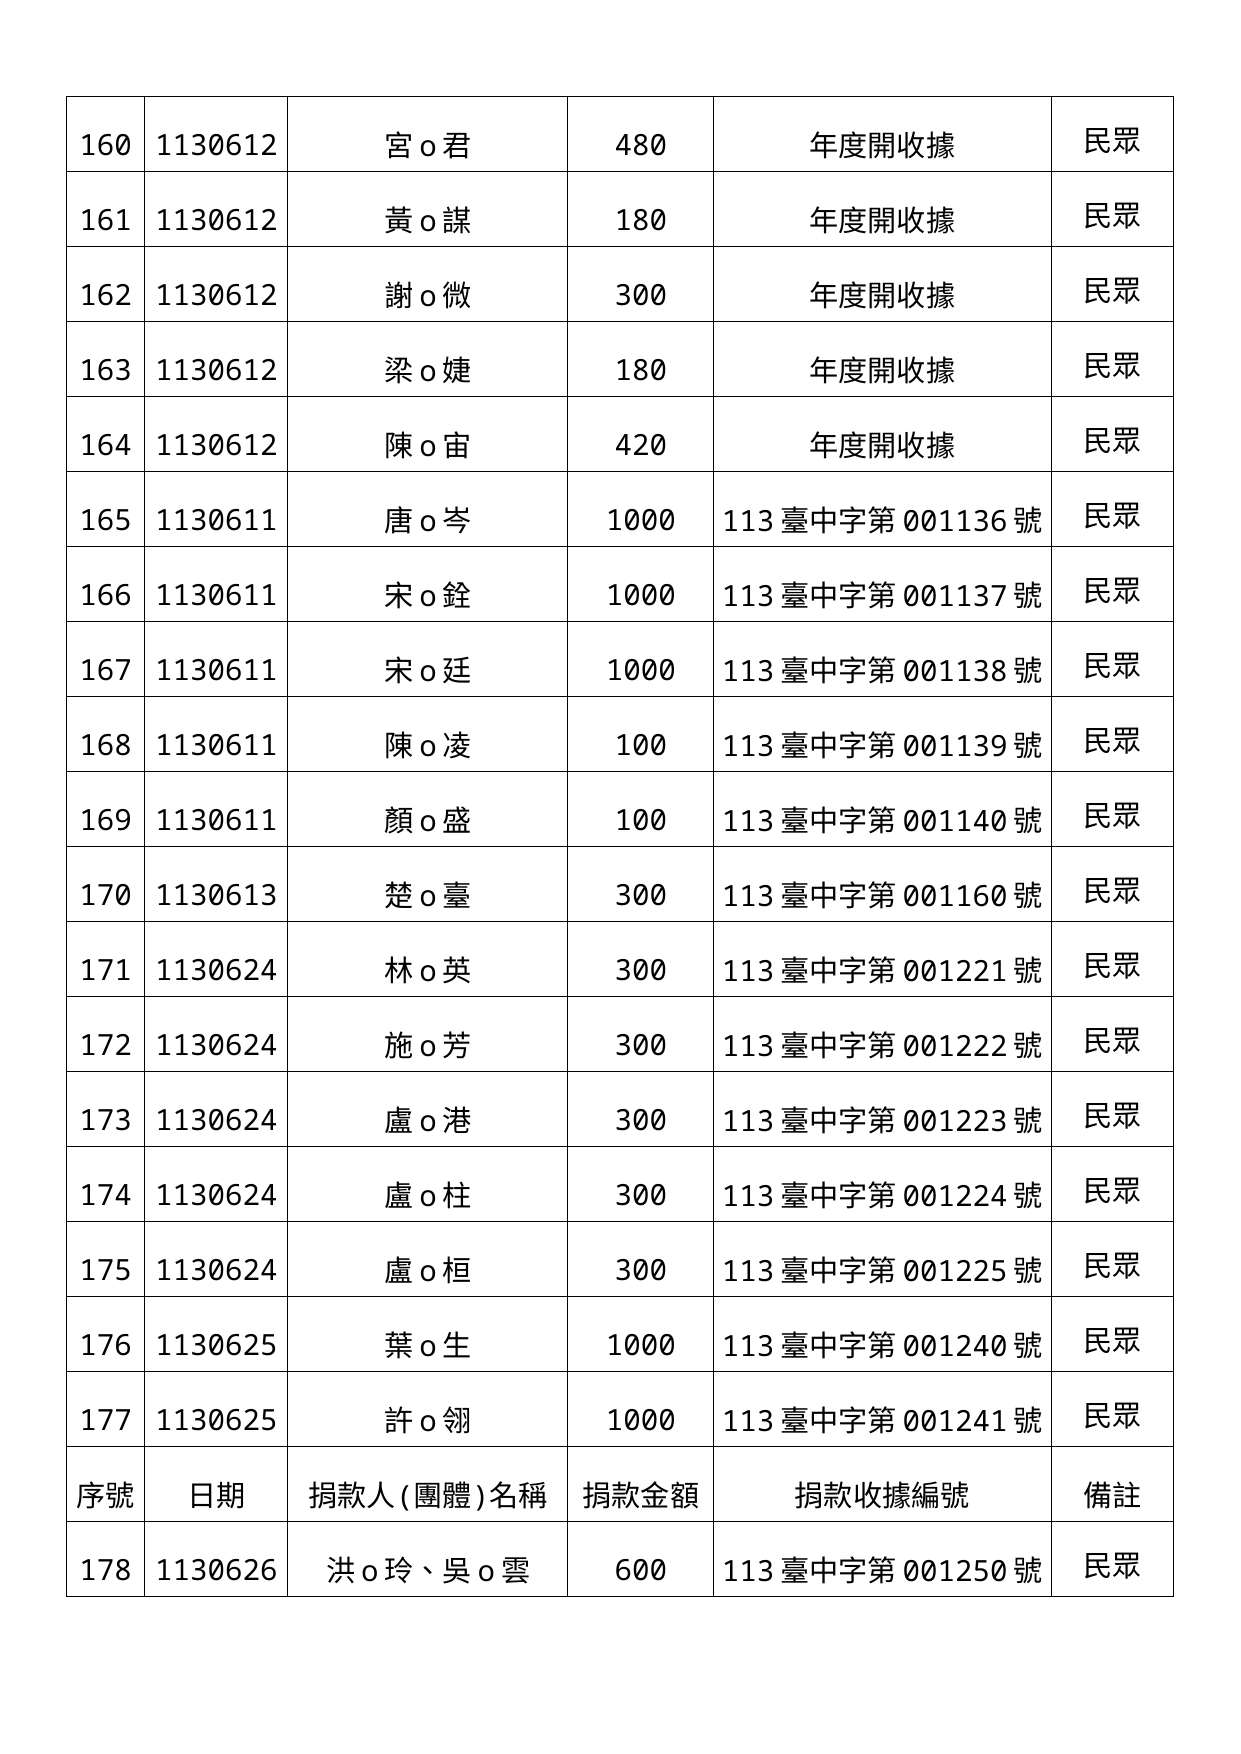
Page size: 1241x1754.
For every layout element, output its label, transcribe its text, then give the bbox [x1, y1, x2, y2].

table_cell 許o翎 [288, 1372, 567, 1446]
table_cell 民眾 [1052, 1072, 1173, 1146]
table_cell 171 [67, 922, 144, 996]
table_cell 163 [67, 322, 144, 396]
table_cell 1130624 [145, 1072, 287, 1146]
table_cell 盧o柱 [288, 1147, 567, 1221]
table_cell 年度開收據 [714, 172, 1051, 246]
table_cell 180 [568, 322, 713, 396]
table_cell 300 [568, 922, 713, 996]
table_cell 宋o銓 [288, 547, 567, 621]
table_cell 113臺中字第001225號 [714, 1222, 1051, 1296]
table_cell 180 [568, 172, 713, 246]
table_cell 民眾 [1052, 1147, 1173, 1221]
table_cell 序號 [67, 1447, 144, 1521]
table_cell 梁o婕 [288, 322, 567, 396]
table_cell 民眾 [1052, 847, 1173, 921]
table_cell 備註 [1052, 1447, 1173, 1521]
table_cell 1000 [568, 547, 713, 621]
table_cell 捐款收據編號 [714, 1447, 1051, 1521]
table_cell 174 [67, 1147, 144, 1221]
table_cell 施o芳 [288, 997, 567, 1071]
table_cell 172 [67, 997, 144, 1071]
table_cell 600 [568, 1522, 713, 1596]
table_cell 170 [67, 847, 144, 921]
table_cell 年度開收據 [714, 397, 1051, 471]
table_cell 1130626 [145, 1522, 287, 1596]
table_cell 民眾 [1052, 397, 1173, 471]
table_cell 176 [67, 1297, 144, 1371]
table_cell 161 [67, 172, 144, 246]
table_cell 1130611 [145, 547, 287, 621]
table_cell 113臺中字第001224號 [714, 1147, 1051, 1221]
table_cell 捐款人(團體)名稱 [288, 1447, 567, 1521]
table_cell 唐o岑 [288, 472, 567, 546]
table_cell 捐款金額 [568, 1447, 713, 1521]
table_cell 300 [568, 847, 713, 921]
table_cell 300 [568, 997, 713, 1071]
table_cell 1000 [568, 472, 713, 546]
table_cell 164 [67, 397, 144, 471]
table_cell 1130613 [145, 847, 287, 921]
table_cell 166 [67, 547, 144, 621]
table_cell 黃o謀 [288, 172, 567, 246]
table_cell 1130624 [145, 1147, 287, 1221]
table_cell 113臺中字第001138號 [714, 622, 1051, 696]
table_cell 300 [568, 1072, 713, 1146]
table_cell 1000 [568, 622, 713, 696]
table_cell 113臺中字第001137號 [714, 547, 1051, 621]
table_cell 1130625 [145, 1372, 287, 1446]
table_cell 300 [568, 247, 713, 321]
table_cell 年度開收據 [714, 322, 1051, 396]
table_cell 113臺中字第001136號 [714, 472, 1051, 546]
table_cell 民眾 [1052, 247, 1173, 321]
table_cell 167 [67, 622, 144, 696]
table_cell 民眾 [1052, 1372, 1173, 1446]
table_cell 洪o玲、吳o雲 [288, 1522, 567, 1596]
table_cell 113臺中字第001241號 [714, 1372, 1051, 1446]
table_cell 謝o微 [288, 247, 567, 321]
table_cell 160 [67, 97, 144, 171]
table_cell 民眾 [1052, 997, 1173, 1071]
table_cell 1000 [568, 1297, 713, 1371]
table_cell 113臺中字第001139號 [714, 697, 1051, 771]
table_cell 175 [67, 1222, 144, 1296]
table_cell 1130611 [145, 772, 287, 846]
table_cell 盧o港 [288, 1072, 567, 1146]
table_cell 1130612 [145, 322, 287, 396]
table_cell 480 [568, 97, 713, 171]
table_cell 1130612 [145, 397, 287, 471]
table_cell 168 [67, 697, 144, 771]
table_cell 民眾 [1052, 472, 1173, 546]
table_cell 1130612 [145, 247, 287, 321]
table_cell 葉o生 [288, 1297, 567, 1371]
table_cell 顏o盛 [288, 772, 567, 846]
table_cell 1130624 [145, 1222, 287, 1296]
table_cell 民眾 [1052, 1222, 1173, 1296]
table_cell 162 [67, 247, 144, 321]
table_cell 盧o桓 [288, 1222, 567, 1296]
table_cell 民眾 [1052, 697, 1173, 771]
table_cell 楚o臺 [288, 847, 567, 921]
table_cell 年度開收據 [714, 97, 1051, 171]
table_cell 300 [568, 1147, 713, 1221]
table_cell 420 [568, 397, 713, 471]
table_cell 宋o廷 [288, 622, 567, 696]
table_cell 113臺中字第001223號 [714, 1072, 1051, 1146]
table_cell 1130611 [145, 697, 287, 771]
table_cell 民眾 [1052, 772, 1173, 846]
table_cell 民眾 [1052, 622, 1173, 696]
table_cell 民眾 [1052, 322, 1173, 396]
table_cell 1130625 [145, 1297, 287, 1371]
table_cell 年度開收據 [714, 247, 1051, 321]
table_cell 日期 [145, 1447, 287, 1521]
table_cell 林o英 [288, 922, 567, 996]
table_cell 113臺中字第001160號 [714, 847, 1051, 921]
table_cell 169 [67, 772, 144, 846]
table_cell 宮o君 [288, 97, 567, 171]
table_cell 1130624 [145, 997, 287, 1071]
table_cell 1000 [568, 1372, 713, 1446]
table_cell 陳o凌 [288, 697, 567, 771]
table_cell 113臺中字第001222號 [714, 997, 1051, 1071]
table_cell 113臺中字第001250號 [714, 1522, 1051, 1596]
table_cell 100 [568, 772, 713, 846]
table_cell 178 [67, 1522, 144, 1596]
table_cell 300 [568, 1222, 713, 1296]
table_cell 民眾 [1052, 97, 1173, 171]
table_cell 165 [67, 472, 144, 546]
table_cell 173 [67, 1072, 144, 1146]
table_cell 100 [568, 697, 713, 771]
table_cell 113臺中字第001140號 [714, 772, 1051, 846]
table_cell 1130624 [145, 922, 287, 996]
table_cell 1130611 [145, 622, 287, 696]
table_cell 177 [67, 1372, 144, 1446]
table_cell 民眾 [1052, 172, 1173, 246]
table_cell 1130611 [145, 472, 287, 546]
table_cell 113臺中字第001240號 [714, 1297, 1051, 1371]
table_cell 民眾 [1052, 922, 1173, 996]
table_cell 民眾 [1052, 1522, 1173, 1596]
table_cell 1130612 [145, 172, 287, 246]
table_cell 113臺中字第001221號 [714, 922, 1051, 996]
table_cell 民眾 [1052, 547, 1173, 621]
table_cell 陳o宙 [288, 397, 567, 471]
table_cell 1130612 [145, 97, 287, 171]
table_cell 民眾 [1052, 1297, 1173, 1371]
